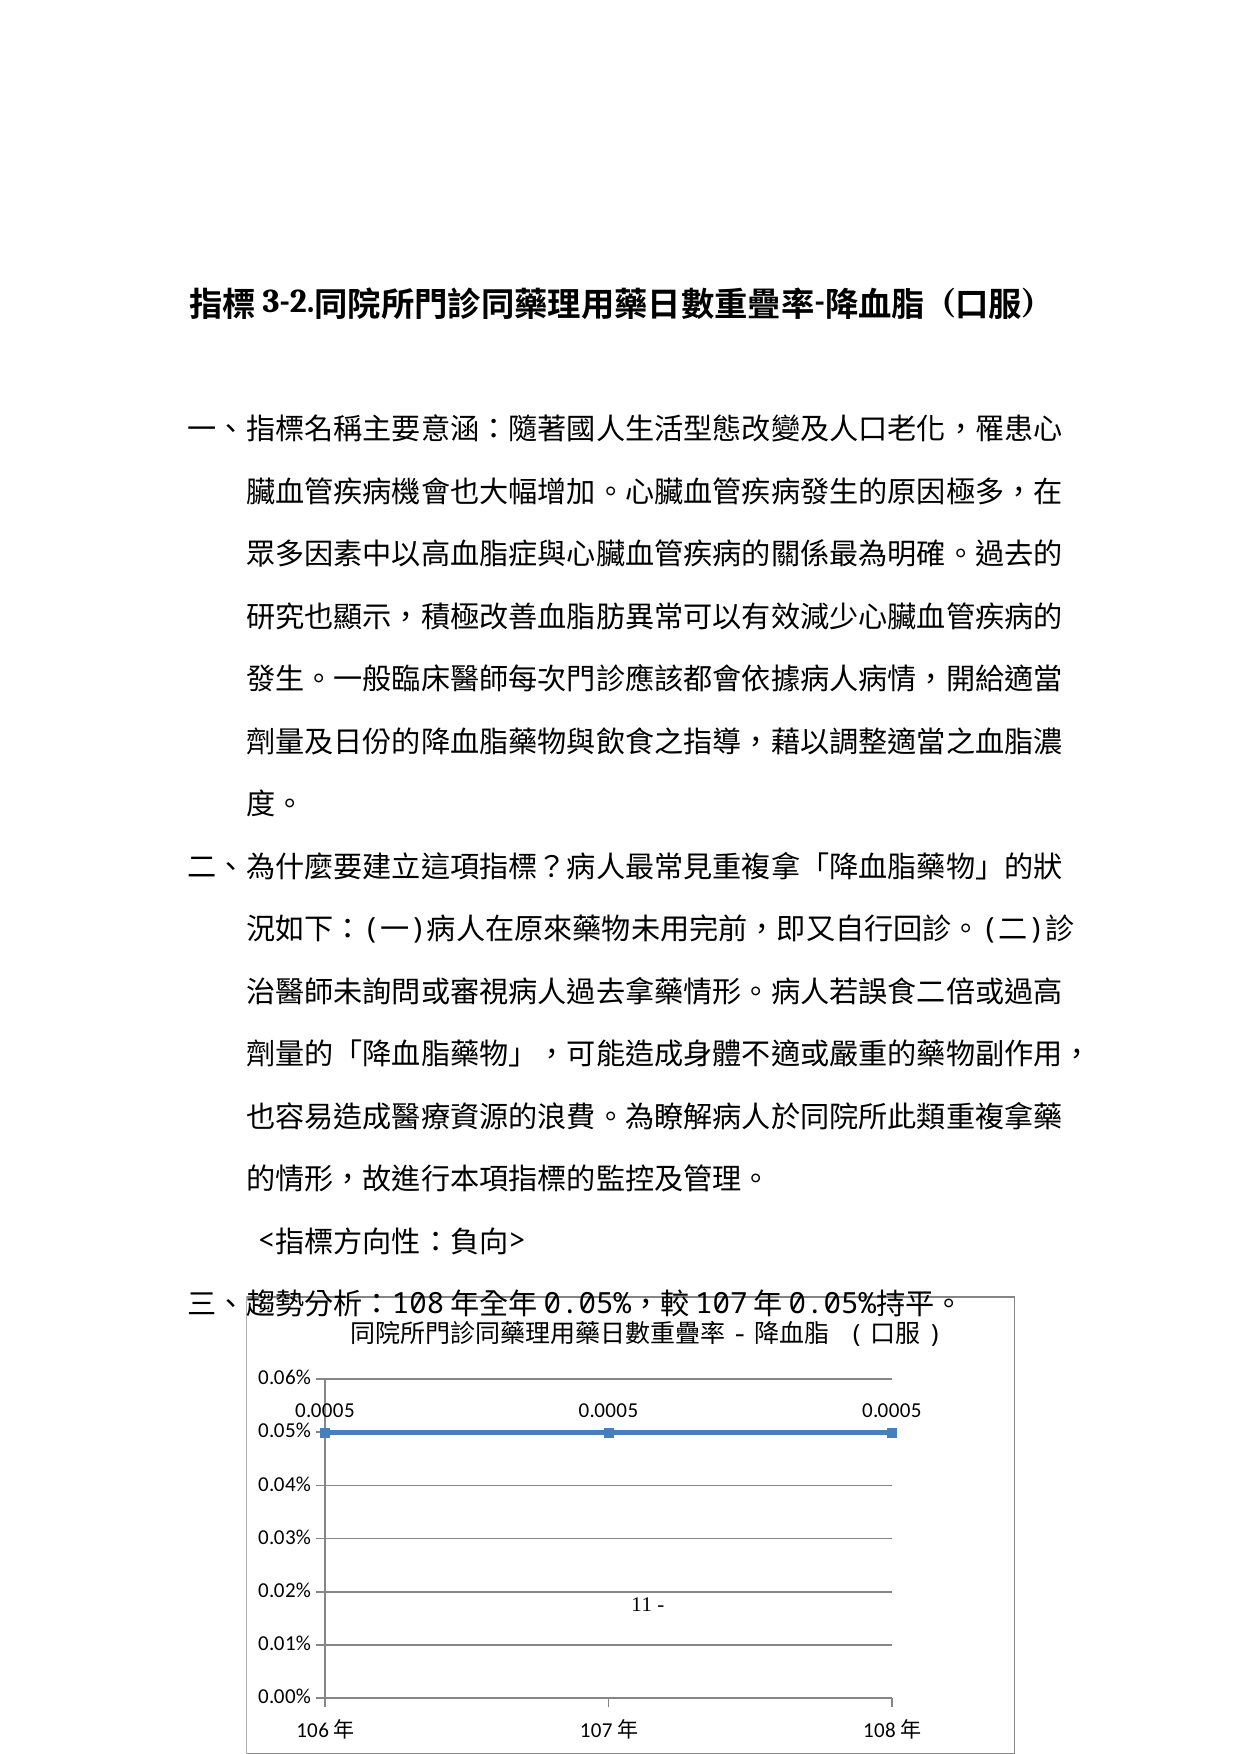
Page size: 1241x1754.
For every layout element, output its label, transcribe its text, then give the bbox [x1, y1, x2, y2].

text 二、為什麼要建立這項指標？病人最常見重複拿「降血脂藥物」的狀況如下：(一)病人在原來藥物未用完前，即又自行回診。(二)診治醫師未詢問或審視病人過去拿藥情形。病人若誤食二倍或過高劑量的「降血脂藥物」，可能造成身體不適或嚴重的藥物副作用，也容易造成醫療資源的浪費。為瞭解病人於同院所此類重複拿藥的情形，故進行本項指標的監控及管理。 [187, 823, 1078, 1198]
text 一、指標名稱主要意涵：隨著國人生活型態改變及人口老化，罹患心臟血管疾病機會也大幅增加。心臟血管疾病發生的原因極多，在眾多因素中以高血脂症與心臟血管疾病的關係最為明確。過去的研究也顯示，積極改善血脂肪異常可以有效減少心臟血管疾病的發生。一般臨床醫師每次門診應該都會依據病人病情，開給適當劑量及日份的降血脂藥物與飲食之指導，藉以調整適當之血脂濃度。 [187, 385, 1078, 823]
table_header 指標3-2.同院所門診同藥理用藥日數重疊率-降血脂 (口服) [188, 198, 1075, 329]
text 三、趨勢分析：108年全年0.05%，較107年0.05%持平。 [187, 1260, 1078, 1323]
text <指標方向性：負向> [187, 1198, 1078, 1260]
